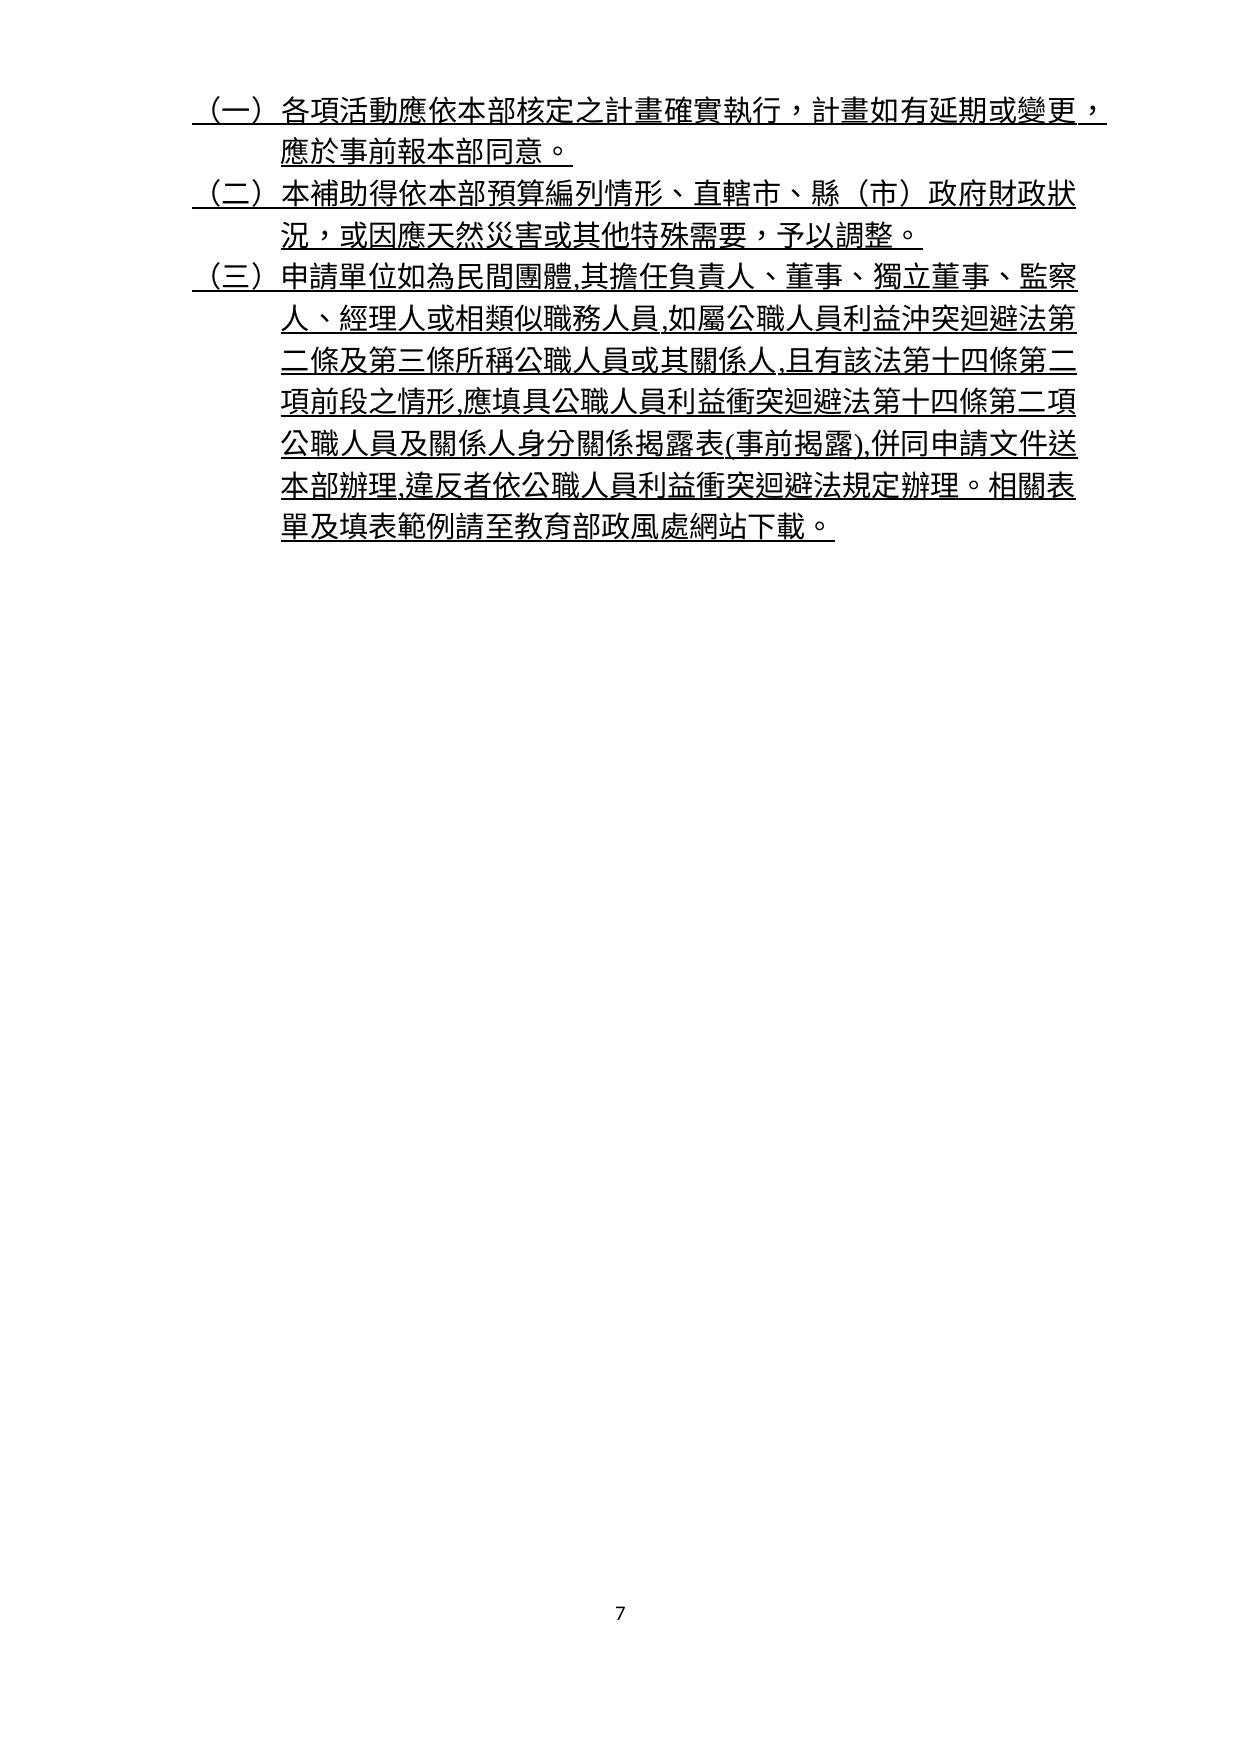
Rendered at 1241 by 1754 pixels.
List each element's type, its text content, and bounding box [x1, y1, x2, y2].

text 人、經理人或相類似職務人員,如屬公職人員利益沖突迴避法第二條及第三條所稱公職人員或其關係人,且有該法第十四條第二項前段之情形,應填具公職人員利益衝突迴避法第十四條第二項公職人員及關係人身分關係揭露表(事前揭露),併同申請文件送本部辦理,違反者依公職人員利益衝突迴避法規定辦理。相關表單及填表範例請至教育部政風處網站下載。 [192, 292, 1078, 546]
text （一）各項活動應依本部核定之計畫確實執行，計畫如有延期或變更，應於事前報本部同意。 [192, 88, 1078, 123]
text （三）申請單位如為民間團體,其擔任負責人、董事、獨立董事、監察 [192, 254, 1078, 290]
text （一）各項活動應依本部核定之計畫確實執行，計畫如有延期或變更，應於事前報本部同意。 [192, 124, 1078, 171]
text （二）本補助得依本部預算編列情形、直轄市、縣（市）政府財政狀況，或因應天然災害或其他特殊需要，予以調整。 [192, 171, 1078, 254]
